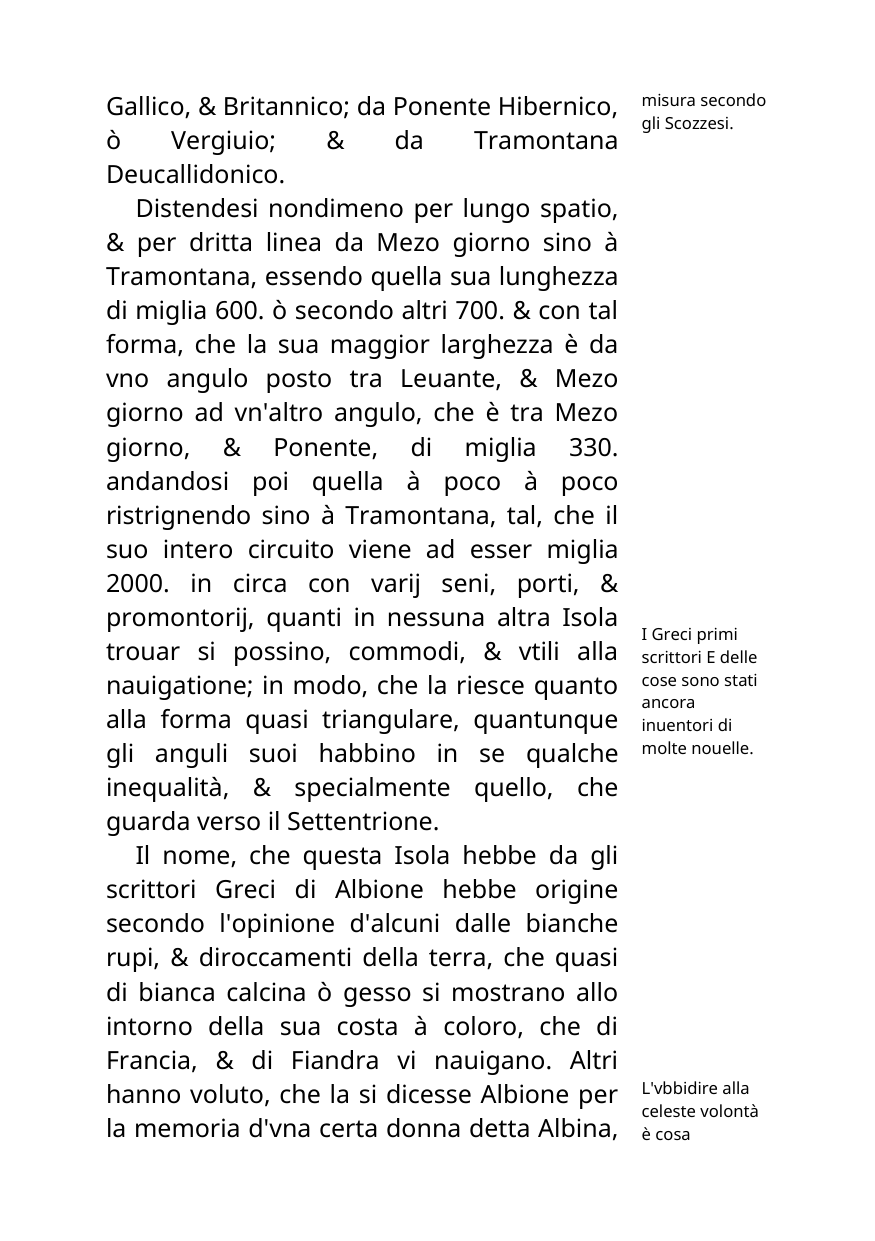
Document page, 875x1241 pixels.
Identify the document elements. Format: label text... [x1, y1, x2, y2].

table_cell misura secondo gli Scozzesi. I Greci primi scrittori E delle cose sono stati ancora inuentori di molte nouelle. L'vbbidire alla celeste volontà è cosa [630, 89, 779, 1145]
table_cell Gallico, & Britannico; da Ponente Hibernico, ò Vergiuio; & da Tramontana Deucallidonico. Distendesi nondimeno per lungo spatio, & per dritta linea da Mezo giorno sino à Tramontana, essendo quella sua lunghezza di miglia 600. ò secondo altri 700. & con tal forma, che la sua maggior larghezza è da vno angulo posto tra Leuante, & Mezo giorno ad vn'altro angulo, che è tra Mezo giorno, & Ponente, di miglia 330. andandosi poi quella à poco à poco ristrignendo sino à Tramontana, tal, che il suo intero circuito viene ad esser miglia 2000. in circa con varij seni, porti, & promontorij, quanti in nessuna altra Isola trouar si possino, commodi, & vtili alla nauigatione; in modo, che la riesce quanto alla forma quasi triangulare, quantunque gli anguli suoi habbino in se qualche inequalità, & specialmente quello, che guarda verso il Settentrione. Il nome, che questa Isola hebbe da gli scrittori Greci di Albione hebbe origine secondo l'opinione d'alcuni dalle bianche rupi, & diroccamenti della terra, che quasi di bianca calcina ò gesso si mostrano allo intorno della sua costa à coloro, che di Francia, & di Fiandra vi nauigano. Altri hanno voluto, che la si dicesse Albione per la memoria d'vna certa donna detta Albina, [95, 89, 630, 1145]
